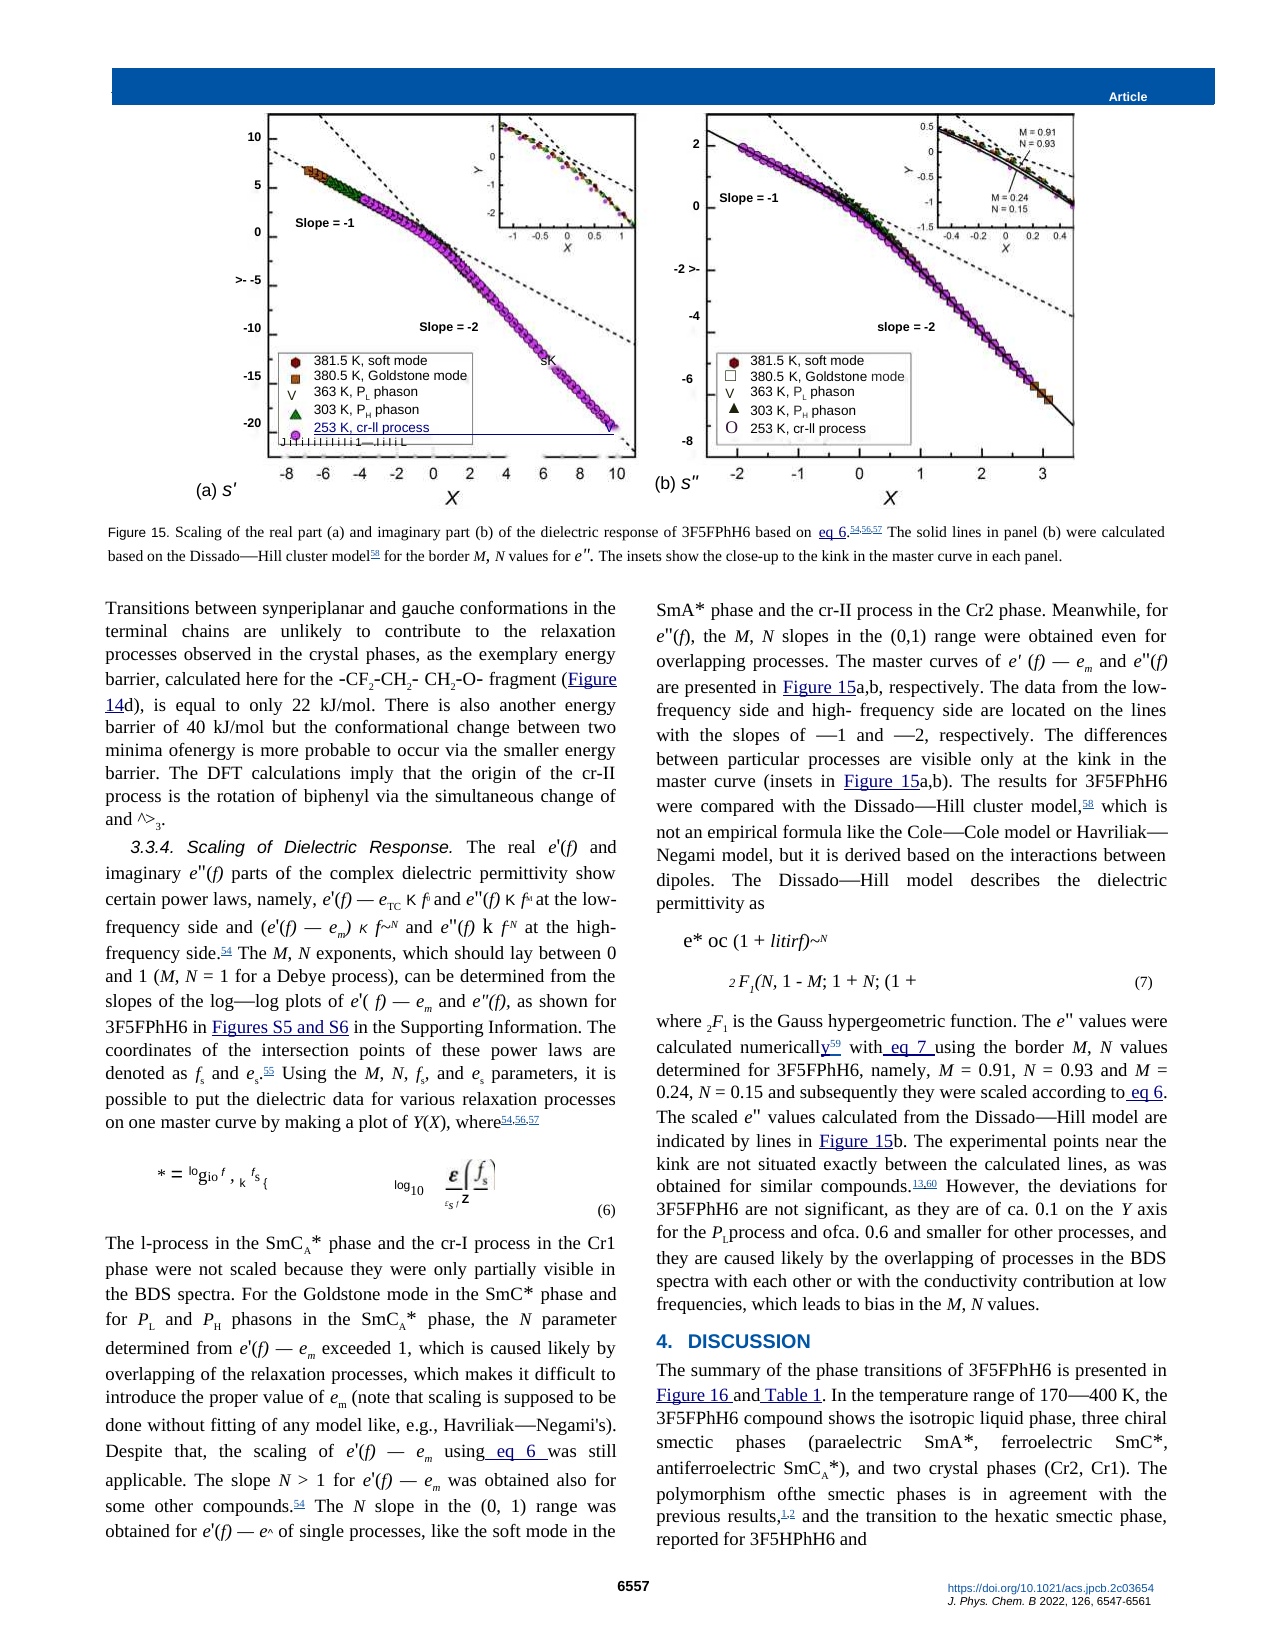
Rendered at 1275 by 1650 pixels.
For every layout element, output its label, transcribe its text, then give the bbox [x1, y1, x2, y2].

text (b) s" [644, 471, 699, 493]
text 253 K, cr-ll process [750, 421, 909, 436]
list K, Goldstone mode [280, 368, 624, 384]
text £s f Z [444, 1190, 501, 1214]
list K, Goldstone mode [750, 369, 909, 384]
text * = logio f , k fs { [132, 1164, 267, 1186]
list K, soft mode [750, 353, 909, 369]
text ▲ [725, 401, 743, 417]
text 3.3.4. Scaling of Dielectric Response. The real e'(f) and imaginary e"(f) parts of the complex dielectric permittivity show certain power laws, namely, e'(f) — eTC k f0 and e"(f) k fM at the low-frequency side and (e'(f) — em) k f~N and e"(f) k f-N at the high-frequency side.54 The M, N exponents, which should lay between 0 and 1 (M, N = 1 for a Debye process), can be determined from the slopes of the log—log plots of e'( f) — em and e"(f), as shown for 3F5FPhH6 in Figures S5 and S6 in the Supporting Information. The coordinates of the intersection points of these power laws are denoted as fs and es.55 Using the M, N, fs, and es parameters, it is possible to put the dielectric data for various relaxation processes on one master curve by making a plot of Y(X), where54,56,57 [105, 834, 617, 1133]
text 5 [196, 177, 261, 192]
text SmA* phase and the cr-II process in the Cr2 phase. Meanwhile, for e"(f), the M, N slopes in the (0,1) range were obtained even for overlapping processes. The master curves of e' (f) — em and e"(f) are presented in Figure 15a,b, respectively. The data from the low-frequency side and high- frequency side are located on the lines with the slopes of —1 and —2, respectively. The differences between particular processes are visible only at the kink in the master curve (insets in Figure 15a,b). The results for 3F5FPhH6 were compared with the Dissado—Hill cluster model,58 which is not an empirical formula like the Cole—Cole model or Havriliak— Negami model, but it is derived based on the interactions between dipoles. The Dissado—Hill model describes the dielectric permittivity as [656, 594, 1168, 914]
text Slope = -1 [295, 216, 371, 230]
picture [445, 1159, 495, 1190]
text O [725, 417, 743, 438]
text V [725, 385, 743, 401]
text 253 K, cr-ll process V [280, 420, 624, 436]
text Transitions between synperiplanar and gauche conformations in the terminal chains are unlikely to contribute to the relaxation processes observed in the crystal phases, as the exemplary energy barrier, calculated here for the -CF2-CH2- CH2-O- fragment (Figure 14d), is equal to only 22 kJ/mol. There is also another energy barrier of 40 kJ/mol but the conformational change between two minima ofenergy is more probable to occur via the smaller energy barrier. The DFT calculations imply that the origin of the cr-II process is the rotation of biphenyl via the simultaneous change of and ^>3. [105, 594, 617, 833]
text 2 F1(N, 1 - M; 1 + N; (1 + (7) [656, 967, 1168, 993]
text J i I i I i I i I i I i 1—.I i I i L [280, 436, 624, 449]
subtitle 4. DISCUSSION [656, 1330, 1168, 1353]
text Slope = -1 [719, 191, 794, 205]
text □ [725, 365, 743, 385]
text (a) s' [196, 478, 261, 501]
text -6 [644, 371, 699, 386]
text The l-process in the SmCA* phase and the cr-I process in the Cr1 phase were not scaled because they were only partially visible in the BDS spectra. For the Goldstone mode in the SmC* phase and for PL and PH phasons in the SmCA* phase, the N parameter determined from e'(f) — em exceeded 1, which is caused likely by overlapping of the relaxation processes, which makes it difficult to introduce the proper value of em (note that scaling is supposed to be done without fitting of any model like, e.g., Havriliak—Negami's). Despite that, the scaling of e'(f) — em using eq 6 was still applicable. The slope N > 1 for e'(f) — em was obtained also for some other compounds.54 The N slope in the (0, 1) range was obtained for e'(f) — e^ of single processes, like the soft mode in the [105, 1155, 617, 1542]
text 6557 [617, 1578, 657, 1594]
text 0 [196, 225, 261, 239]
text 363 K, PL phason [750, 384, 909, 402]
text 0 [644, 199, 699, 213]
text -10 [196, 321, 261, 335]
text 303 K, PH phason [750, 402, 909, 421]
text Figure 15. Scaling of the real part (a) and imaginary part (b) of the dielectric response of 3F5FPhH6 based on eq 6.54,56,57 The solid lines in panel (b) were calculated based on the Dissado—Hill cluster model58 for the border M, N values for e". The insets show the close-up to the kink in the master curve in each panel. [108, 523, 1166, 565]
text where 2F1 is the Gauss hypergeometric function. The e" values were calculated numerically59 with eq 7 using the border M, N values determined for 3F5FPhH6, namely, M = 0.91, N = 0.93 and M = 0.24, N = 0.15 and subsequently they were scaled according to eq 6. The scaled e" values calculated from the Dissado—Hill model are indicated by lines in Figure 15b. The experimental points near the kink are not situated exactly between the calculated lines, as was obtained for similar compounds.13,60 However, the deviations for 3F5FPhH6 are not significant, as they are of ca. 0.1 on the Y axis for the PL­process and ofca. 0.6 and smaller for other processes, and they are caused likely by the overlapping of processes in the BDS spectra with each other or with the conductivity contribution at low frequencies, which leads to bias in the M, N values. [656, 1008, 1168, 1314]
text -8 [644, 433, 699, 448]
text 363 K, PL phason [280, 384, 624, 402]
picture [199, 113, 1075, 509]
text >- -5 [196, 273, 261, 287]
text 303 K, PH phason [280, 402, 624, 420]
text Slope = -2 [419, 319, 497, 333]
text -4 [644, 309, 699, 323]
text slope = -2 [877, 320, 955, 334]
text (6) [583, 1201, 616, 1219]
text 2 [644, 137, 699, 151]
list K, soft mode sK [280, 353, 624, 368]
text 10 [196, 130, 261, 144]
text e* oc (1 + litirf)~N [656, 929, 1168, 953]
text -15 [196, 368, 261, 383]
text The summary of the phase transitions of 3F5FPhH6 is presented in Figure 16 and Table 1. In the temperature range of 170—400 K, the 3F5FPhH6 compound shows the isotropic liquid phase, three chiral smectic phases (paraelectric SmA*, ferroelectric SmC*, antiferroelectric SmCA*), and two crystal phases (Cr2, Cr1). The polymorphism ofthe smectic phases is in agreement with the previous results,1,2 and the transition to the hexatic smectic phase, reported for 3F5HPhH6 and [656, 1359, 1168, 1549]
text log10 [394, 1176, 439, 1200]
text -20 [196, 416, 261, 430]
text -2 >- [644, 261, 699, 276]
